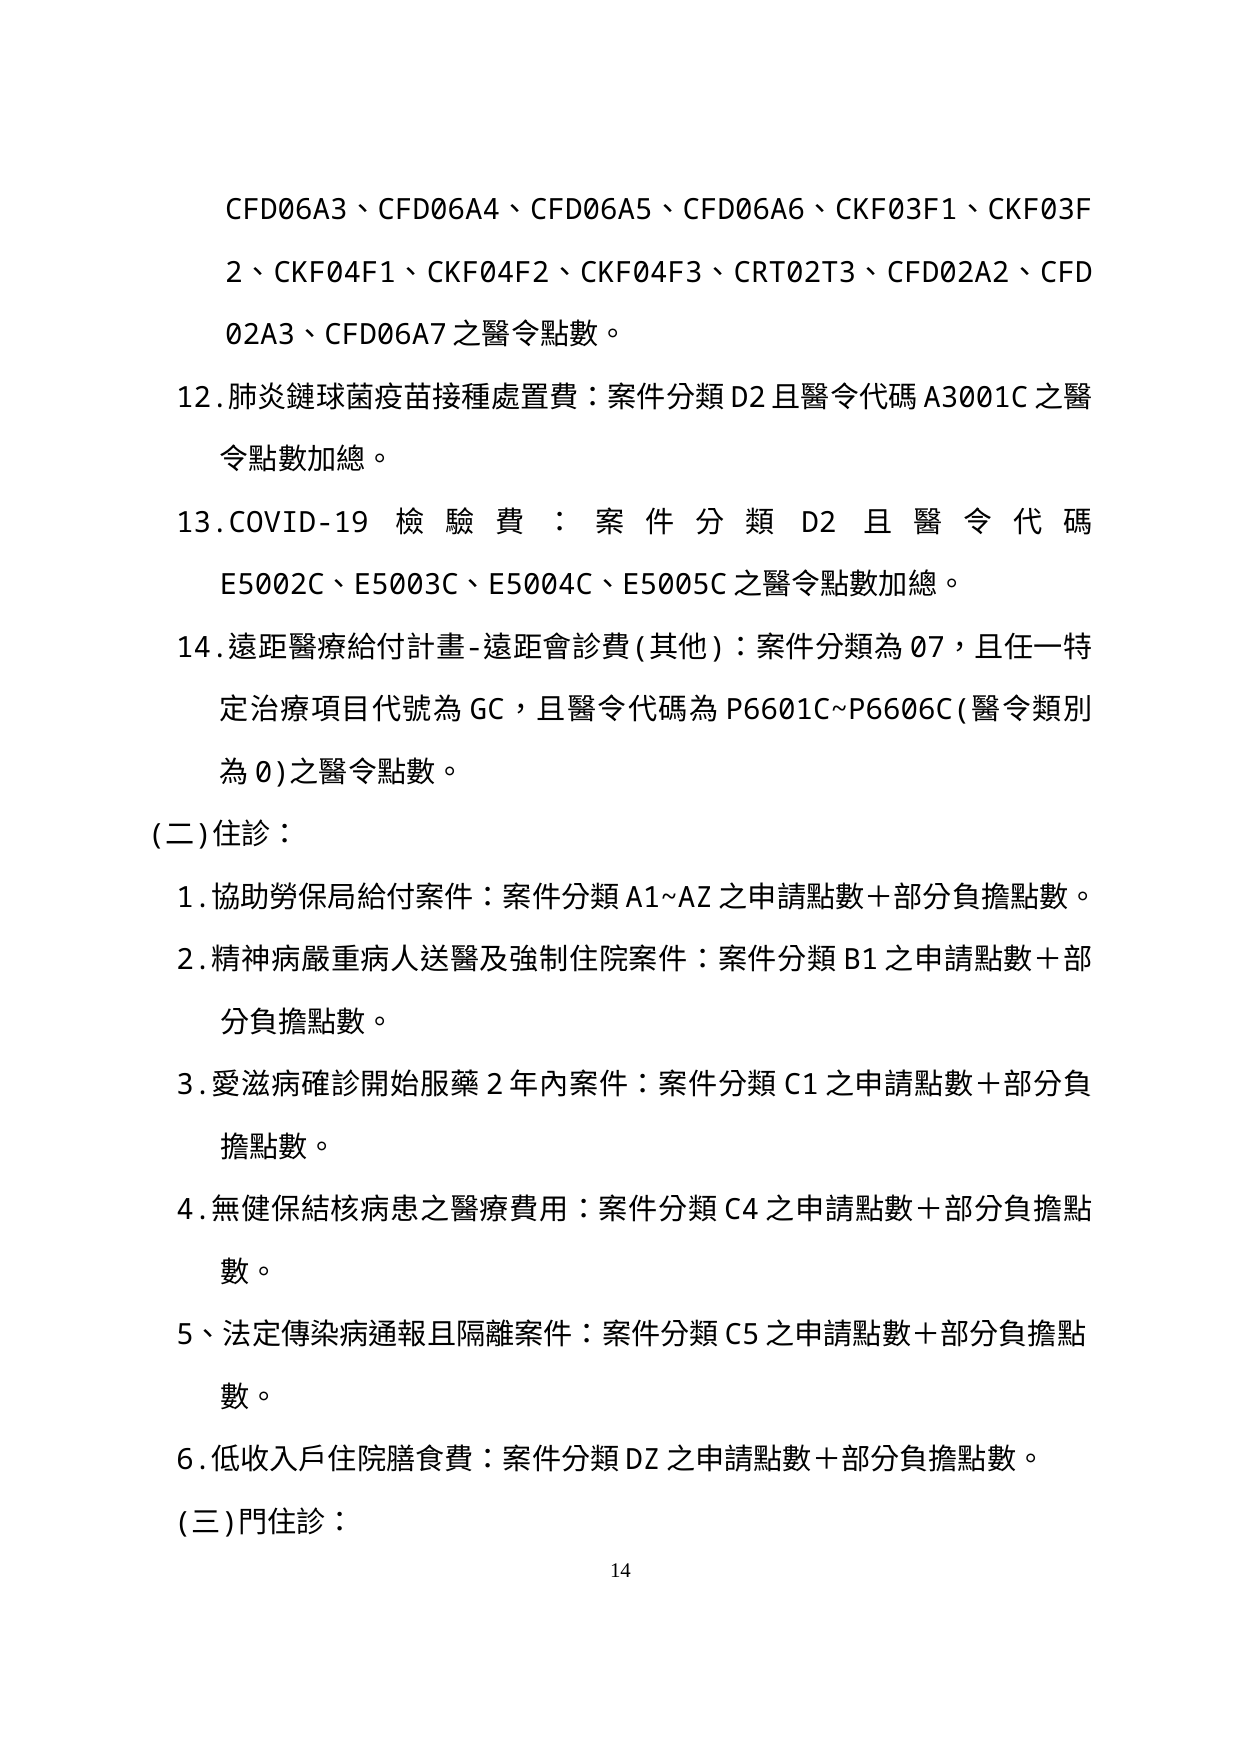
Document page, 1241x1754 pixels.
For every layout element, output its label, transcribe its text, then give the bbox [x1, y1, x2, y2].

text 13.COVID-19檢驗費：案件分類D2且醫令代碼E5002C、E5003C、E5004C、E5005C之醫令點數加總。 [176, 478, 1092, 603]
text 3.愛滋病確診開始服藥2年內案件：案件分類C1之申請點數＋部分負擔點數。 [176, 1040, 1092, 1165]
text 1.協助勞保局給付案件：案件分類A1~AZ之申請點數＋部分負擔點數。 [176, 853, 1092, 915]
text 4.無健保結核病患之醫療費用：案件分類C4之申請點數＋部分負擔點數。 [176, 1165, 1092, 1290]
text (三)門住診： [156, 1478, 1092, 1540]
text 5、法定傳染病通報且隔離案件：案件分類C5之申請點數＋部分負擔點數。 [176, 1290, 1092, 1415]
text 14.遠距醫療給付計畫-遠距會診費(其他)：案件分類為07，且任一特定治療項目代號為GC，且醫令代碼為P6601C~P6606C(醫令類別為0)之醫令點數。 [176, 603, 1092, 790]
text 12.肺炎鏈球菌疫苗接種處置費：案件分類D2且醫令代碼A3001C之醫令點數加總。 [176, 353, 1092, 478]
text 6.低收入戶住院膳食費：案件分類DZ之申請點數＋部分負擔點數。 [176, 1415, 1092, 1478]
text CFD06A3、CFD06A4、CFD06A5、CFD06A6、CKF03F1、CKF03F2、CKF04F1、CKF04F2、CKF04F3、CRT02T3、CFD02A2、CFD02A3、CFD06A7之醫令點數。 [225, 165, 1092, 353]
text (二)住診： [148, 790, 1092, 853]
text 2.精神病嚴重病人送醫及強制住院案件：案件分類B1之申請點數＋部分負擔點數。 [176, 915, 1092, 1040]
